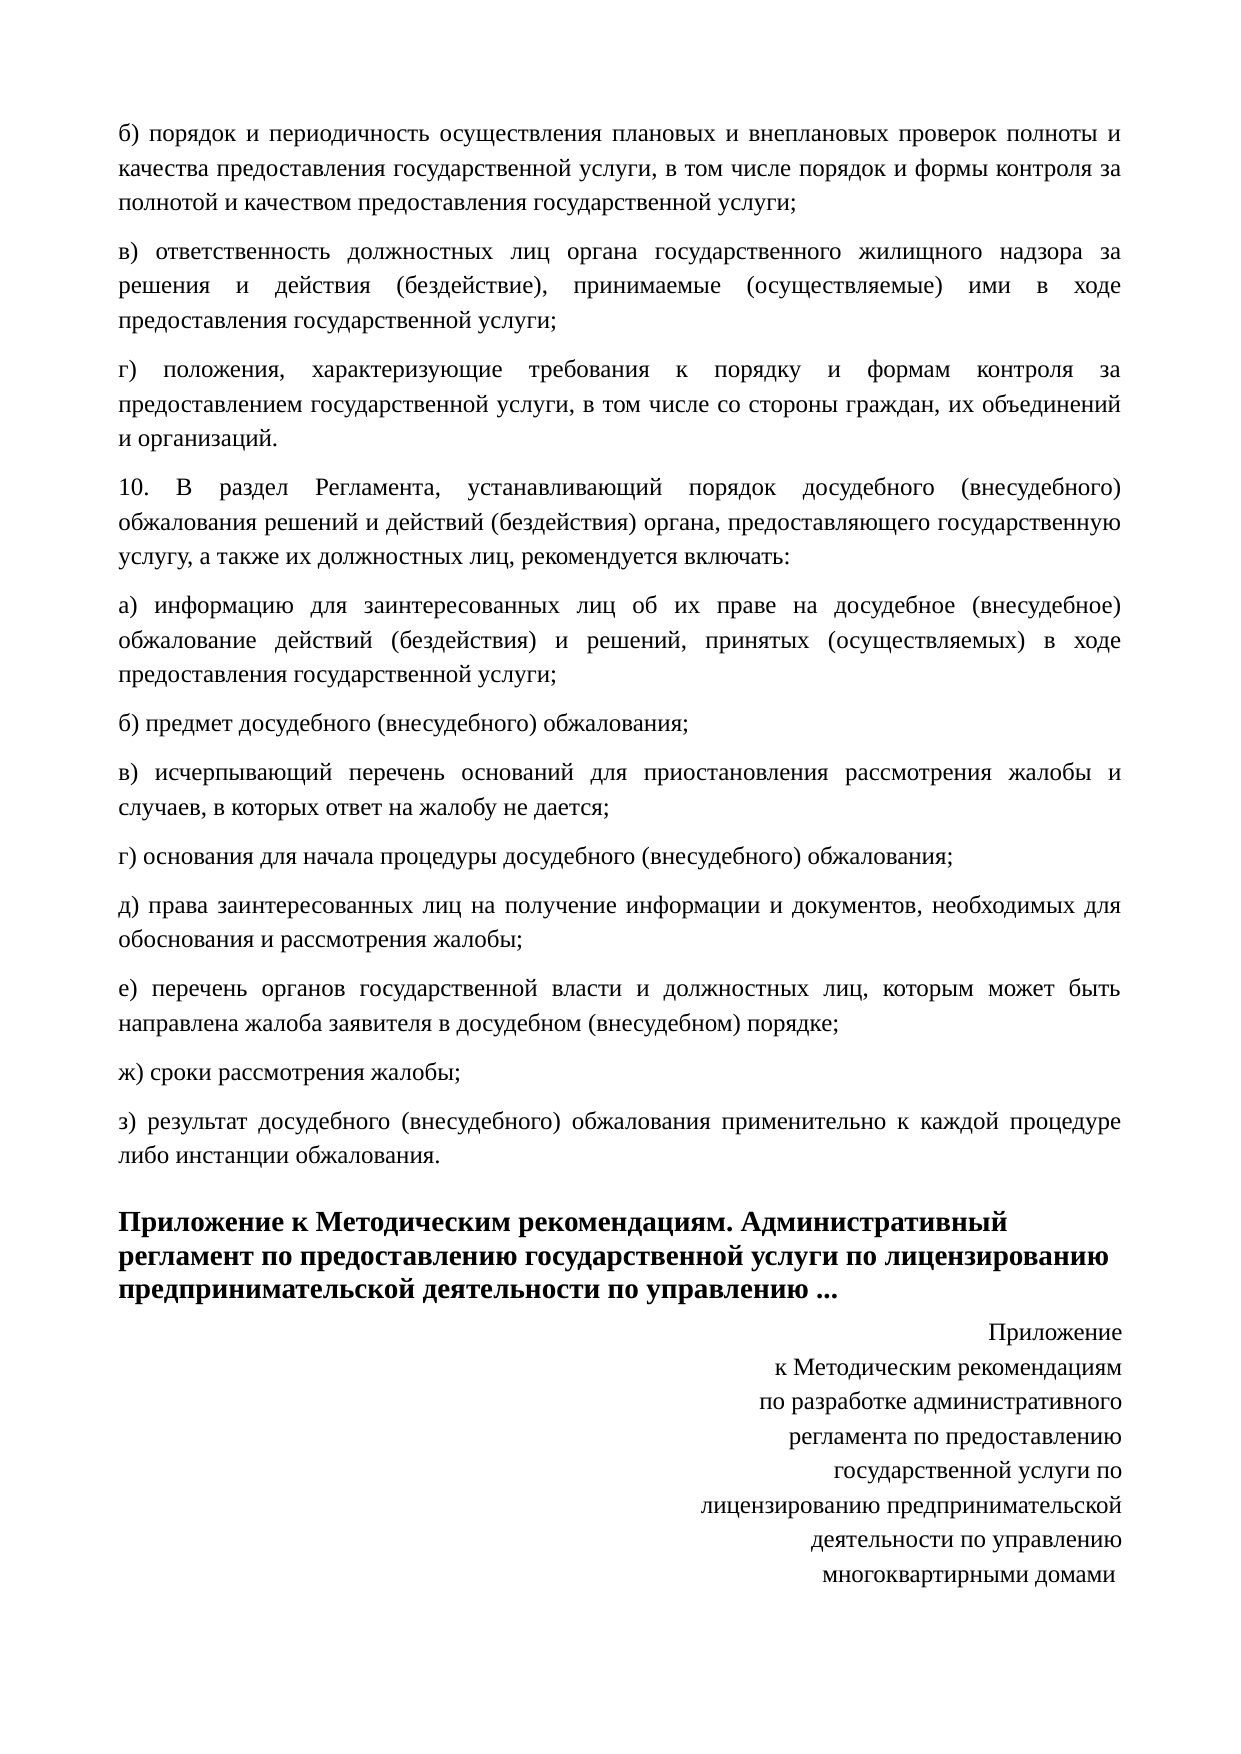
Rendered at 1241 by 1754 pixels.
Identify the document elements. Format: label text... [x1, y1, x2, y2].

text б) порядок и периодичность осуществления плановых и внеплановых проверок полноты и качества предоставления государственной услуги, в том числе порядок и формы контроля за полнотой и качеством предоставления государственной услуги; [118, 118, 1122, 216]
text 10. В раздел Регламента, устанавливающий порядок досудебного (внесудебного) обжалования решений и действий (бездействия) органа, предоставляющего государственную услугу, а также их должностных лиц, рекомендуется включать: [118, 472, 1122, 570]
text б) предмет досудебного (внесудебного) обжалования; [118, 708, 1122, 737]
text ж) сроки рассмотрения жалобы; [118, 1057, 1122, 1086]
text г) положения, характеризующие требования к порядку и формам контроля за предоставлением государственной услуги, в том числе со стороны граждан, их объединений и организаций. [118, 354, 1122, 452]
text в) ответственность должностных лиц органа государственного жилищного надзора за решения и действия (бездействие), принимаемые (осуществляемые) ими в ходе предоставления государственной услуги; [118, 236, 1122, 334]
text а) информацию для заинтересованных лиц об их праве на досудебное (внесудебное) обжалование действий (бездействия) и решений, принятых (осуществляемых) в ходе предоставления государственной услуги; [118, 590, 1122, 688]
text г) основания для начала процедуры досудебного (внесудебного) обжалования; [118, 841, 1122, 869]
text е) перечень органов государственной власти и должностных лиц, которым может быть направлена жалоба заявителя в досудебном (внесудебном) порядке; [118, 973, 1122, 1037]
text в) исчерпывающий перечень оснований для приостановления рассмотрения жалобы и случаев, в которых ответ на жалобу не дается; [118, 757, 1122, 821]
text з) результат досудебного (внесудебного) обжалования применительно к каждой процедуре либо инстанции обжалования. [118, 1106, 1122, 1169]
text Приложение к Методическим рекомендациям по разработке административного регламента по предоставлению государственной услуги по лицензированию предпринимательской деятельности по управлению многоквартирными домами [118, 1317, 1122, 1587]
text д) права заинтересованных лиц на получение информации и документов, необходимых для обоснования и рассмотрения жалобы; [118, 890, 1122, 953]
subtitle Приложение к Методическим рекомендациям. Административный регламент по предоставлению государственной услуги по лицензированию предпринимательской деятельности по управлению ... [118, 1204, 1122, 1305]
